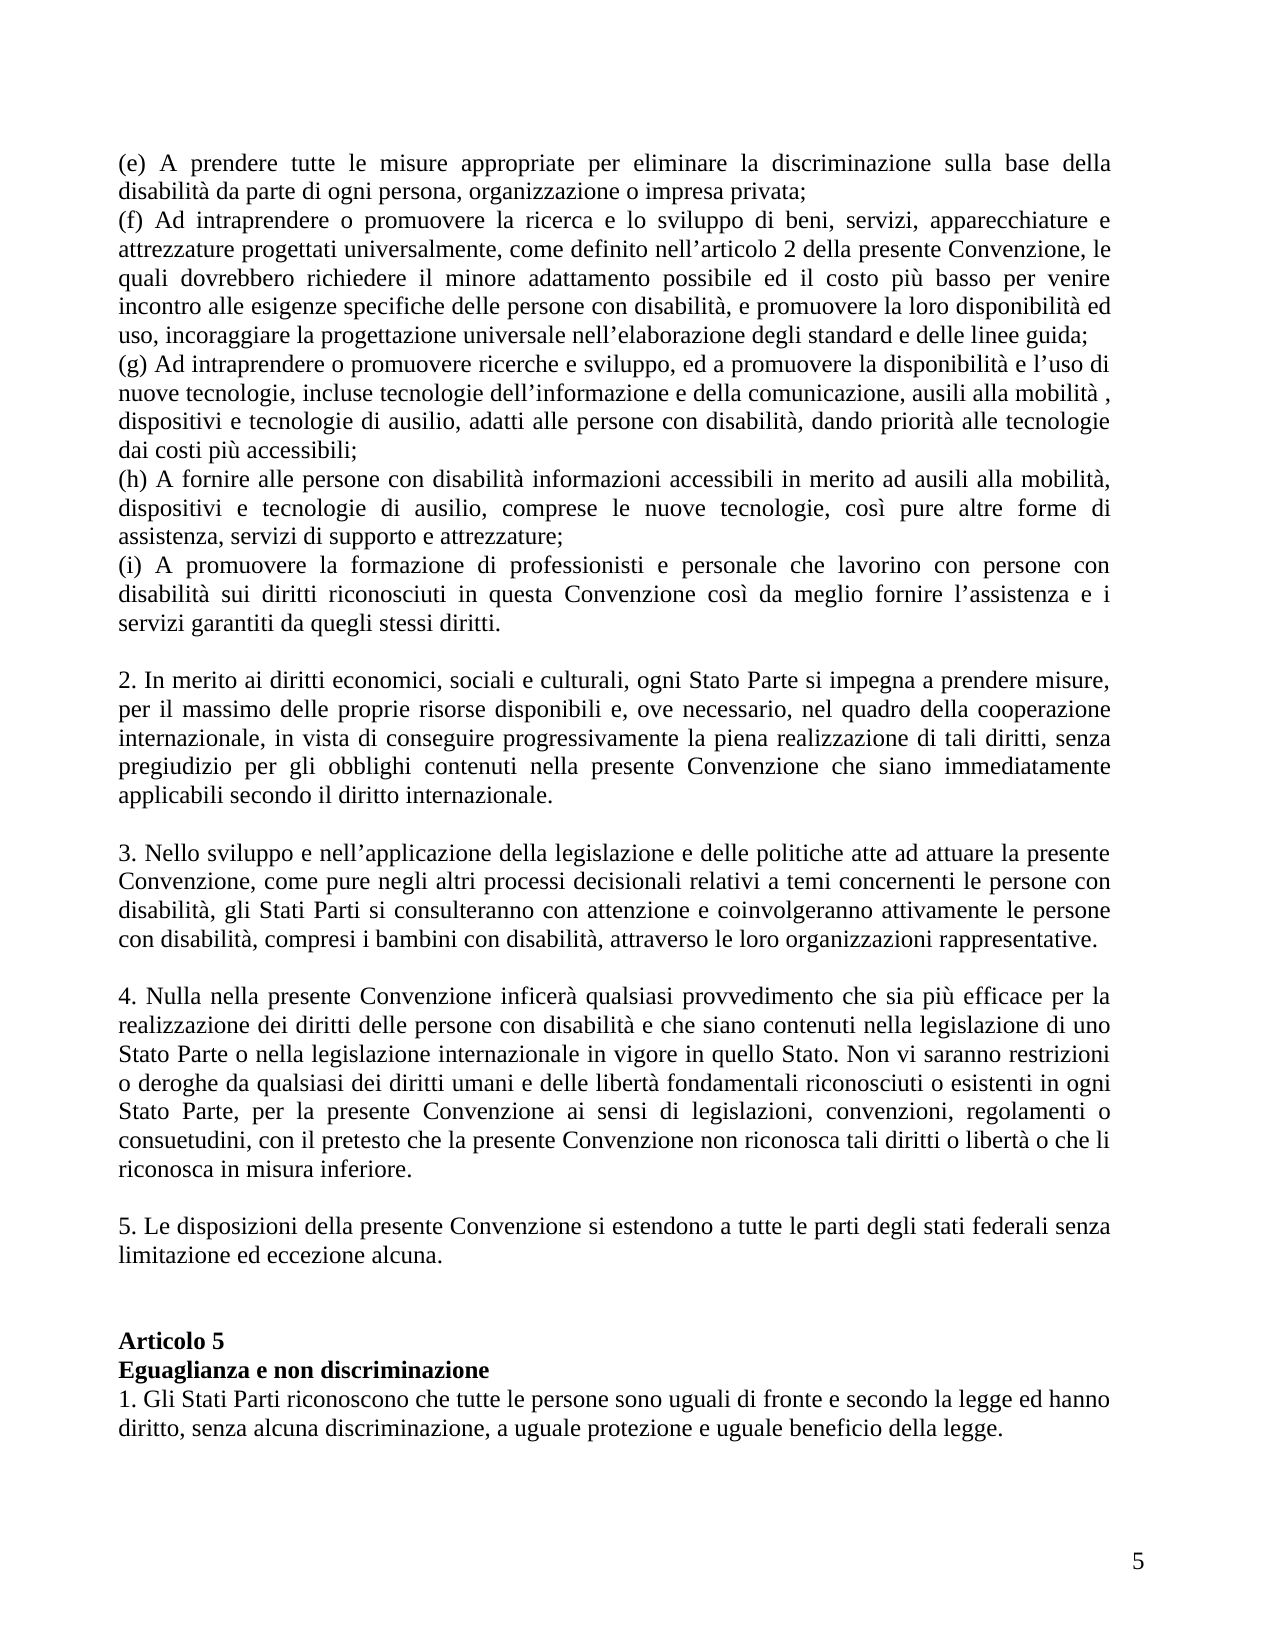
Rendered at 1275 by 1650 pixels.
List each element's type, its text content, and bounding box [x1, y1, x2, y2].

text (e) A prendere tutte le misure appropriate per eliminare la discriminazione sulla base della disabilità da parte di ogni persona, organizzazione o impresa privata; [118, 148, 1112, 205]
text 4. Nulla nella presente Convenzione inficerà qualsiasi provvedimento che sia più efficace per la realizzazione dei diritti delle persone con disabilità e che siano contenuti nella legislazione di uno Stato Parte o nella legislazione internazionale in vigore in quello Stato. Non vi saranno restrizioni o deroghe da qualsiasi dei diritti umani e delle libertà fondamentali riconosciuti o esistenti in ogni Stato Parte, per la presente Convenzione ai sensi di legislazioni, convenzioni, regolamenti o consuetudini, con il pretesto che la presente Convenzione non riconosca tali diritti o libertà o che li riconosca in misura inferiore. [118, 981, 1112, 1183]
text 1. Gli Stati Parti riconoscono che tutte le persone sono uguali di fronte e secondo la legge ed hanno diritto, senza alcuna discriminazione, a uguale protezione e uguale beneficio della legge. [118, 1384, 1112, 1441]
text (f) Ad intraprendere o promuovere la ricerca e lo sviluppo di beni, servizi, apparecchiature e attrezzature progettati universalmente, come definito nell’articolo 2 della presente Convenzione, le quali dovrebbero richiedere il minore adattamento possibile ed il costo più basso per venire incontro alle esigenze specifiche delle persone con disabilità, e promuovere la loro disponibilità ed uso, incoraggiare la progettazione universale nell’elaborazione degli standard e delle linee guida; [118, 205, 1112, 349]
text (g) Ad intraprendere o promuovere ricerche e sviluppo, ed a promuovere la disponibilità e l’uso di nuove tecnologie, incluse tecnologie dell’informazione e della comunicazione, ausili alla mobilità , dispositivi e tecnologie di ausilio, adatti alle persone con disabilità, dando priorità alle tecnologie dai costi più accessibili; [118, 349, 1112, 464]
text (i) A promuovere la formazione di professionisti e personale che lavorino con persone con disabilità sui diritti riconosciuti in questa Convenzione così da meglio fornire l’assistenza e i servizi garantiti da quegli stessi diritti. [118, 550, 1112, 636]
text 5. Le disposizioni della presente Convenzione si estendono a tutte le parti degli stati federali senza limitazione ed eccezione alcuna. [118, 1211, 1112, 1269]
text 3. Nello sviluppo e nell’applicazione della legislazione e delle politiche atte ad attuare la presente Convenzione, come pure negli altri processi decisionali relativi a temi concernenti le persone con disabilità, gli Stati Parti si consulteranno con attenzione e coinvolgeranno attivamente le persone con disabilità, compresi i bambini con disabilità, attraverso le loro organizzazioni rappresentative. [118, 838, 1112, 953]
text Articolo 5 [118, 1326, 1112, 1355]
text 2. In merito ai diritti economici, sociali e culturali, ogni Stato Parte si impegna a prendere misure, per il massimo delle proprie risorse disponibili e, ove necessario, nel quadro della cooperazione internazionale, in vista di conseguire progressivamente la piena realizzazione di tali diritti, senza pregiudizio per gli obblighi contenuti nella presente Convenzione che siano immediatamente applicabili secondo il diritto internazionale. [118, 665, 1112, 809]
subtitle Eguaglianza e non discriminazione [118, 1355, 1112, 1384]
text (h) A fornire alle persone con disabilità informazioni accessibili in merito ad ausili alla mobilità, dispositivi e tecnologie di ausilio, comprese le nuove tecnologie, così pure altre forme di assistenza, servizi di supporto e attrezzature; [118, 464, 1112, 550]
